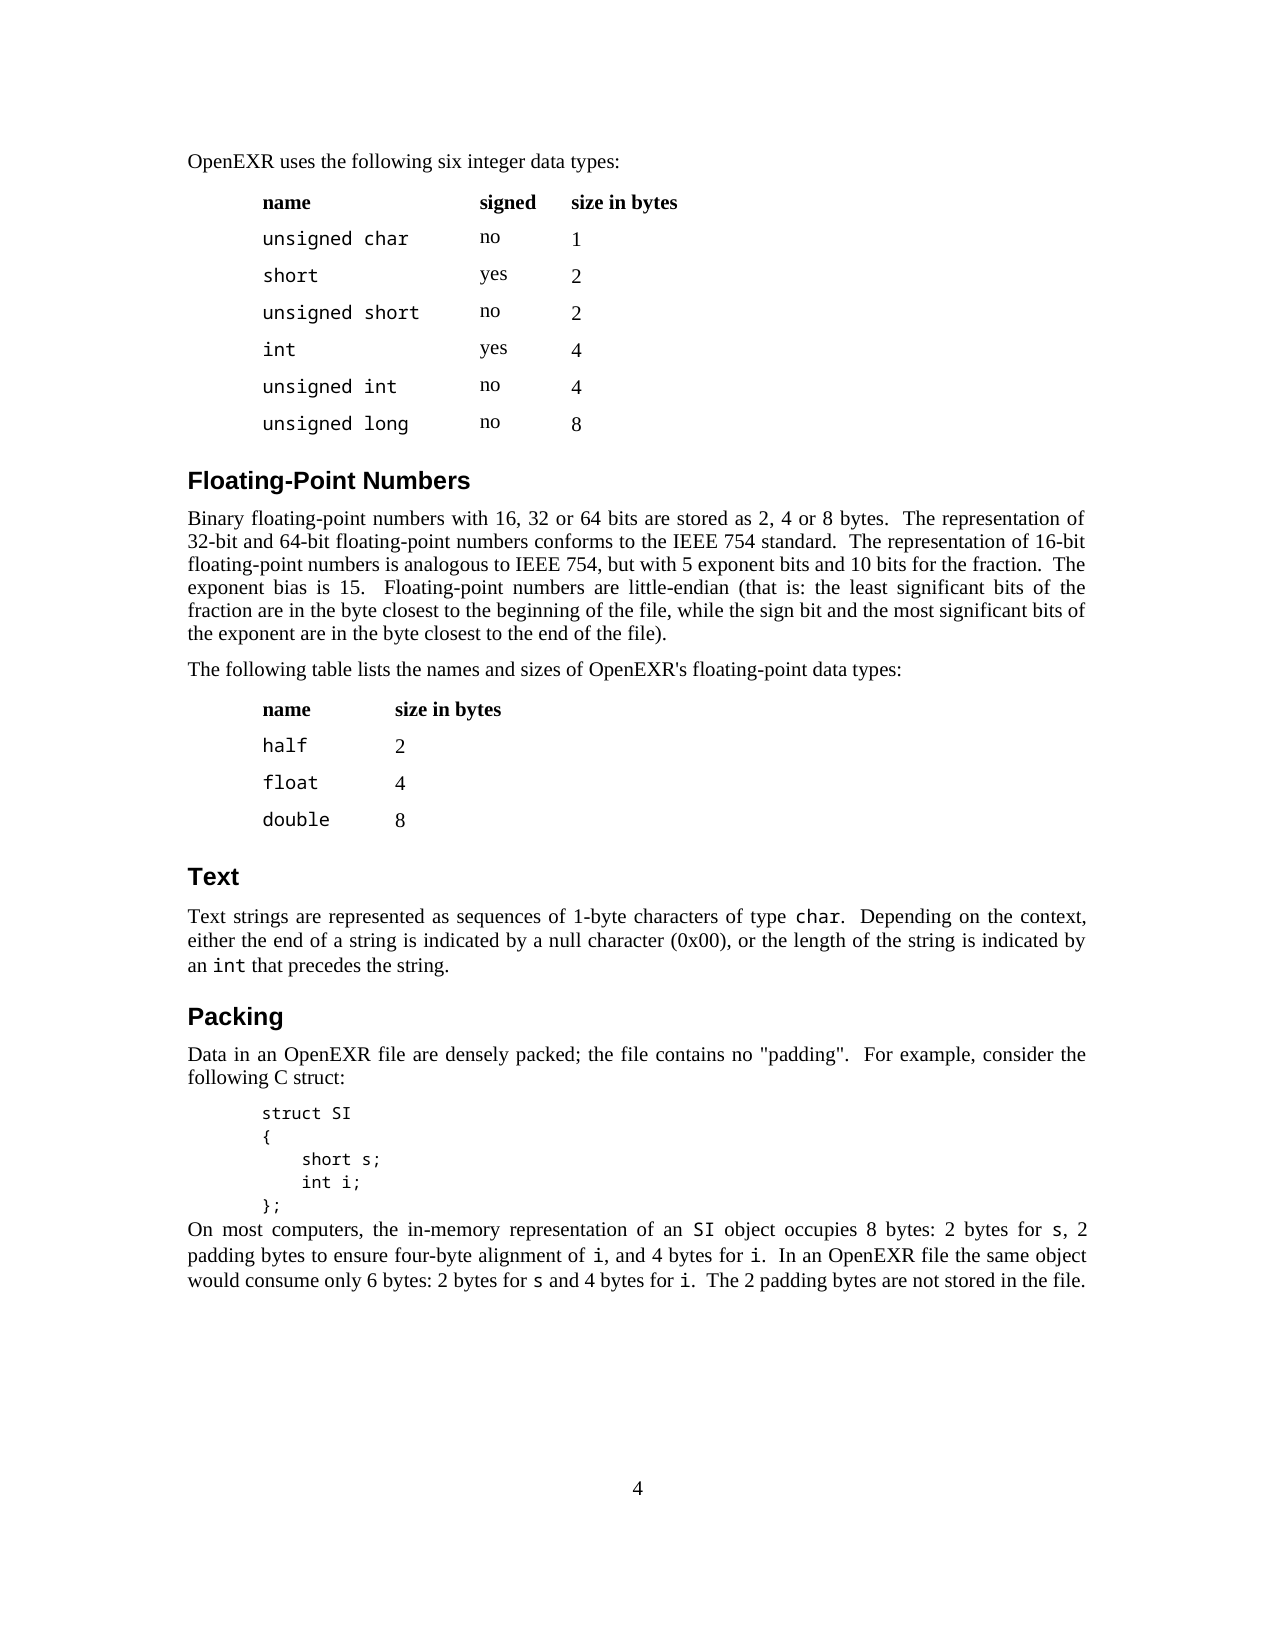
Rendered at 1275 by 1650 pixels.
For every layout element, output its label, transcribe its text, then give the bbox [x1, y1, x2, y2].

table_cell unsigned char [256, 220, 474, 256]
text OpenEXR uses the following six integer data types: [187, 150, 1087, 173]
text The following table lists the names and sizes of OpenEXR's floating-point data types: [187, 657, 1087, 681]
table_cell 2 [389, 727, 511, 764]
table_cell 8 [566, 404, 687, 441]
subtitle Text [187, 863, 1087, 891]
table_cell no [474, 294, 566, 330]
text On most computers, the in-memory representation of an SI object occupies 8 bytes: 2 bytes for s, 2 padding bytes to ensure four-byte alignment of i, and 4 bytes for i. In an OpenEXR file the same object would consume only 6 bytes: 2 bytes for s and 4 bytes for i. The 2 padding bytes are not stored in the file. [187, 1217, 1087, 1293]
table_cell float [256, 764, 389, 801]
table_header size in bytes [566, 185, 687, 219]
table_cell 2 [566, 294, 687, 330]
text }; [187, 1194, 1087, 1217]
text short s; [187, 1148, 1087, 1171]
table_cell unsigned long [256, 404, 474, 441]
table_header name [256, 693, 389, 727]
table_cell no [474, 404, 566, 441]
table_cell yes [474, 256, 566, 293]
table_cell 8 [389, 801, 511, 838]
text { [187, 1124, 1087, 1148]
table_header name [256, 185, 474, 219]
table_cell short [256, 256, 474, 293]
text Text strings are represented as sequences of 1-byte characters of type char. Depending on the context, either the end of a string is indicated by a null character (0x00), or the length of the string is indicated by an int that precedes the string. [187, 903, 1087, 977]
table_cell 4 [389, 764, 511, 801]
table_cell no [474, 368, 566, 404]
table_cell 1 [566, 220, 687, 256]
text Binary floating-point numbers with 16, 32 or 64 bits are stored as 2, 4 or 8 bytes. The representation of 32-bit and 64-bit floating-point numbers conforms to the IEEE 754 standard. The representation of 16-bit floating-point numbers is analogous to IEEE 754, but with 5 exponent bits and 10 bits for the fraction. The exponent bias is 15. Floating-point numbers are little-endian (that is: the least significant bits of the fraction are in the byte closest to the beginning of the file, while the sign bit and the most significant bits of the exponent are in the byte closest to the end of the file). [187, 507, 1087, 645]
table_cell 4 [566, 330, 687, 367]
subtitle Floating-Point Numbers [187, 466, 1087, 494]
table_cell unsigned short [256, 294, 474, 330]
table_header signed [474, 185, 566, 219]
table_cell half [256, 727, 389, 764]
table_cell int [256, 330, 474, 367]
table_cell unsigned int [256, 368, 474, 404]
text struct SI [187, 1102, 1087, 1124]
text Data in an OpenEXR file are densely packed; the file contains no "padding". For example, consider the following C struct: [187, 1043, 1087, 1089]
text int i; [187, 1171, 1087, 1194]
table_cell no [474, 220, 566, 256]
table_cell 4 [566, 368, 687, 404]
table_cell 2 [566, 256, 687, 293]
table_header size in bytes [389, 693, 511, 727]
table_cell double [256, 801, 389, 838]
table_cell yes [474, 330, 566, 367]
subtitle Packing [187, 1002, 1087, 1031]
